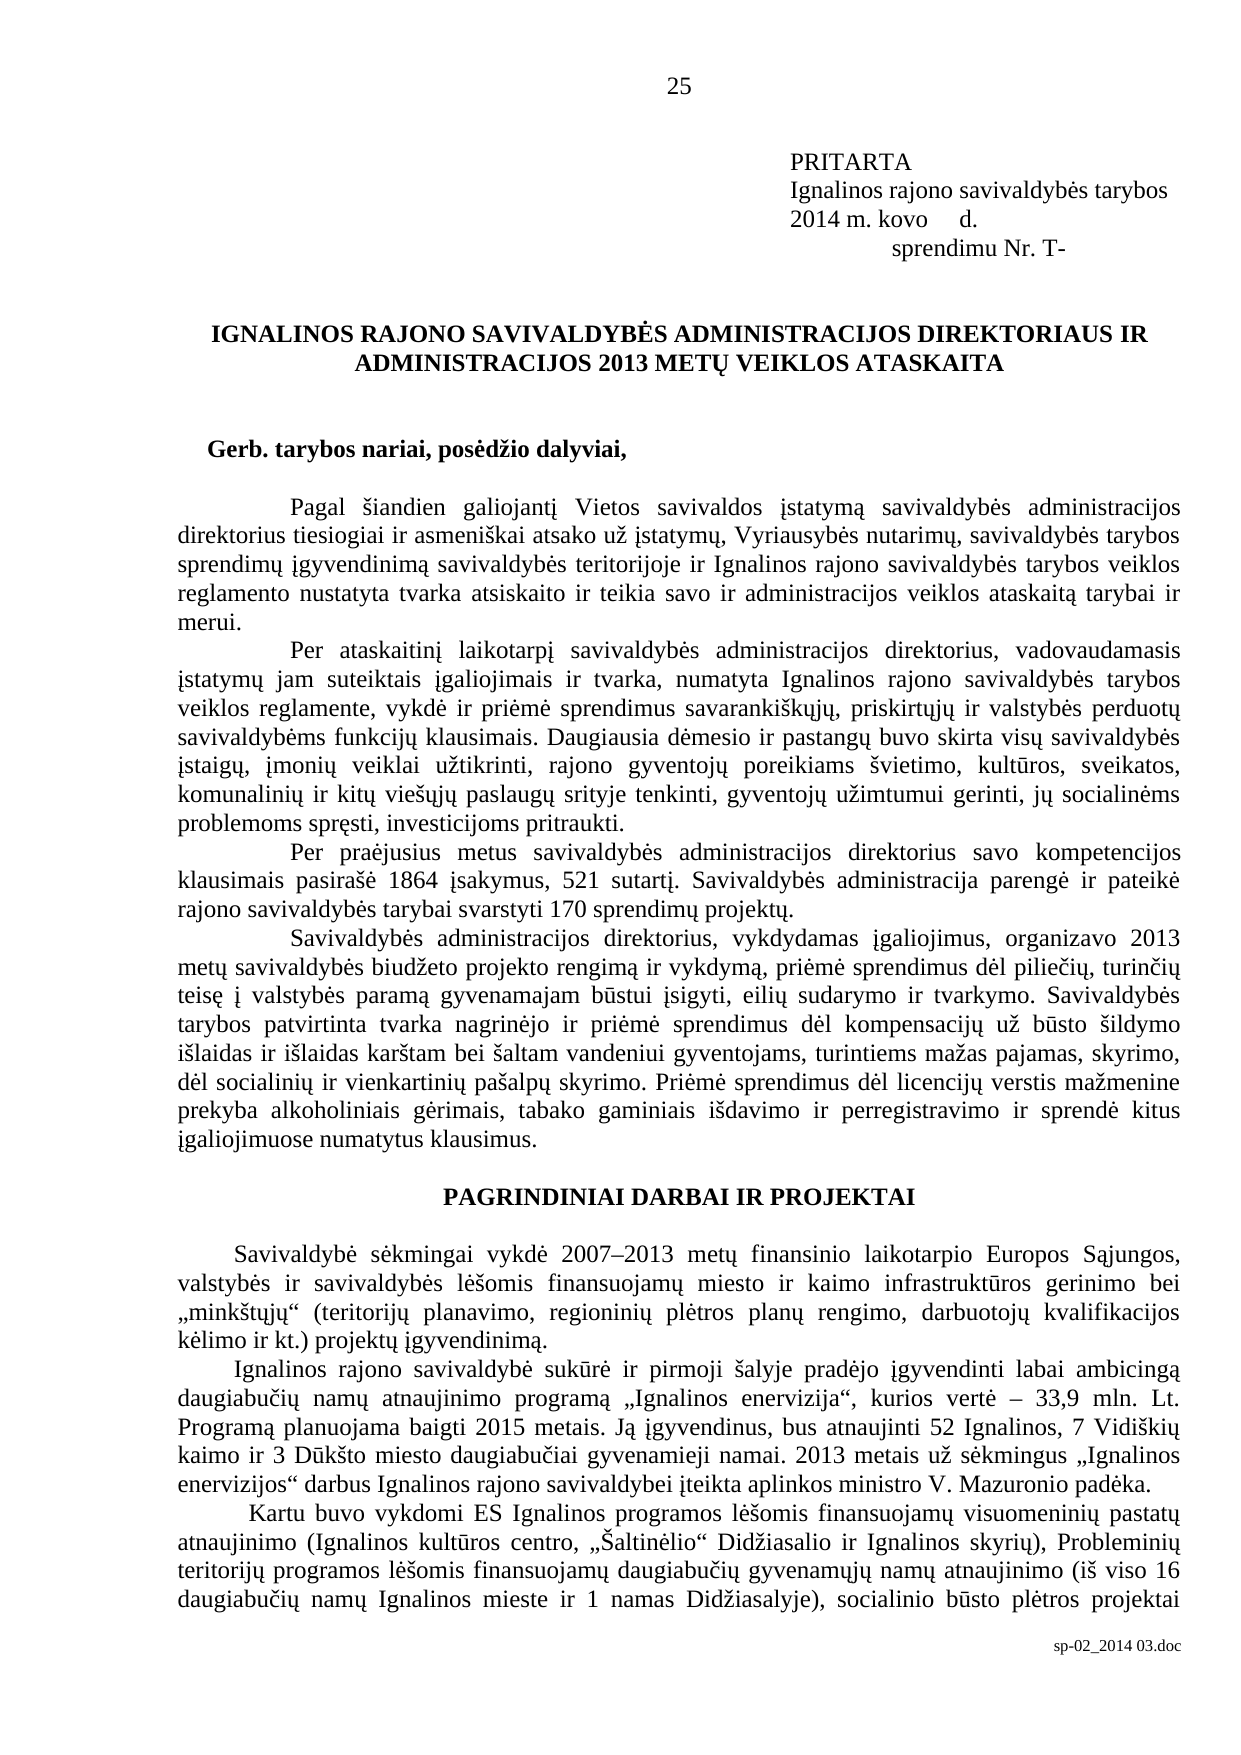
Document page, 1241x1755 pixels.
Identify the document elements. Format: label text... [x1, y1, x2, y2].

text Savivaldybės administracijos direktorius, vykdydamas įgaliojimus, organizavo 2013 metų savivaldybės biudžeto projekto rengimą ir vykdymą, priėmė sprendimus dėl piliečių, turinčių teisę į valstybės paramą gyvenamajam būstui įsigyti, eilių sudarymo ir tvarkymo. Savivaldybės tarybos patvirtinta tvarka nagrinėjo ir priėmė sprendimus dėl kompensacijų už būsto šildymo išlaidas ir išlaidas karštam bei šaltam vandeniui gyventojams, turintiems mažas pajamas, skyrimo, dėl socialinių ir vienkartinių pašalpų skyrimo. Priėmė sprendimus dėl licencijų verstis mažmenine prekyba alkoholiniais gėrimais, tabako gaminiais išdavimo ir perregistravimo ir sprendė kitus įgaliojimuose numatytus klausimus. [177, 923, 1181, 1153]
text Per ataskaitinį laikotarpį savivaldybės administracijos direktorius, vadovaudamasis įstatymų jam suteiktais įgaliojimais ir tvarka, numatyta Ignalinos rajono savivaldybės tarybos veiklos reglamente, vykdė ir priėmė sprendimus savarankiškųjų, priskirtųjų ir valstybės perduotų savivaldybėms funkcijų klausimais. Daugiausia dėmesio ir pastangų buvo skirta visų savivaldybės įstaigų, įmonių veiklai užtikrinti, rajono gyventojų poreikiams švietimo, kultūros, sveikatos, komunalinių ir kitų viešųjų paslaugų srityje tenkinti, gyventojų užimtumui gerinti, jų socialinėms problemoms spręsti, investicijoms pritraukti. [177, 636, 1181, 837]
text IGNALINOS RAJONO SAVIVALDYBĖS ADMINISTRACIJOS DIREKTORIAUS IR ADMINISTRACIJOS 2013 METŲ VEIKLOS ATASKAITA [177, 319, 1181, 377]
text Ignalinos rajono savivaldybės tarybos 2014 m. kovo d. [790, 176, 1181, 233]
text Per praėjusius metus savivaldybės administracijos direktorius savo kompetencijos klausimais pasirašė 1864 įsakymus, 521 sutartį. Savivaldybės administracija parengė ir pateikė rajono savivaldybės tarybai svarstyti 170 sprendimų projektų. [177, 837, 1181, 923]
text PRITARTA [790, 147, 1181, 176]
text PAGRINDINIAI DARBAI IR PROJEKTAI [177, 1182, 1181, 1211]
text Gerb. tarybos nariai, posėdžio dalyviai, [177, 434, 1181, 463]
text Kartu buvo vykdomi ES Ignalinos programos lėšomis finansuojamų visuomeninių pastatų atnaujinimo (Ignalinos kultūros centro, „Šaltinėlio“ Didžiasalio ir Ignalinos skyrių), Probleminių teritorijų programos lėšomis finansuojamų daugiabučių gyvenamųjų namų atnaujinimo (iš viso 16 daugiabučių namų Ignalinos mieste ir 1 namas Didžiasalyje), socialinio būsto plėtros projektai [177, 1498, 1181, 1613]
text Savivaldybė sėkmingai vykdė 2007–2013 metų finansinio laikotarpio Europos Sąjungos, valstybės ir savivaldybės lėšomis finansuojamų miesto ir kaimo infrastruktūros gerinimo bei „minkštųjų“ (teritorijų planavimo, regioninių plėtros planų rengimo, darbuotojų kvalifikacijos kėlimo ir kt.) projektų įgyvendinimą. [177, 1239, 1181, 1354]
text Pagal šiandien galiojantį Vietos savivaldos įstatymą savivaldybės administracijos direktorius tiesiogiai ir asmeniškai atsako už įstatymų, Vyriausybės nutarimų, savivaldybės tarybos sprendimų įgyvendinimą savivaldybės teritorijoje ir Ignalinos rajono savivaldybės tarybos veiklos reglamento nustatyta tvarka atsiskaito ir teikia savo ir administracijos veiklos ataskaitą tarybai ir merui. [177, 492, 1181, 636]
text Ignalinos rajono savivaldybė sukūrė ir pirmoji šalyje pradėjo įgyvendinti labai ambicingą daugiabučių namų atnaujinimo programą „Ignalinos enervizija“, kurios vertė – 33,9 mln. Lt. Programą planuojama baigti 2015 metais. Ją įgyvendinus, bus atnaujinti 52 Ignalinos, 7 Vidiškių kaimo ir 3 Dūkšto miesto daugiabučiai gyvenamieji namai. 2013 metais už sėkmingus „Ignalinos enervizijos“ darbus Ignalinos rajono savivaldybei įteikta aplinkos ministro V. Mazuronio padėka. [177, 1354, 1181, 1498]
text sprendimu Nr. T- [177, 233, 1181, 262]
